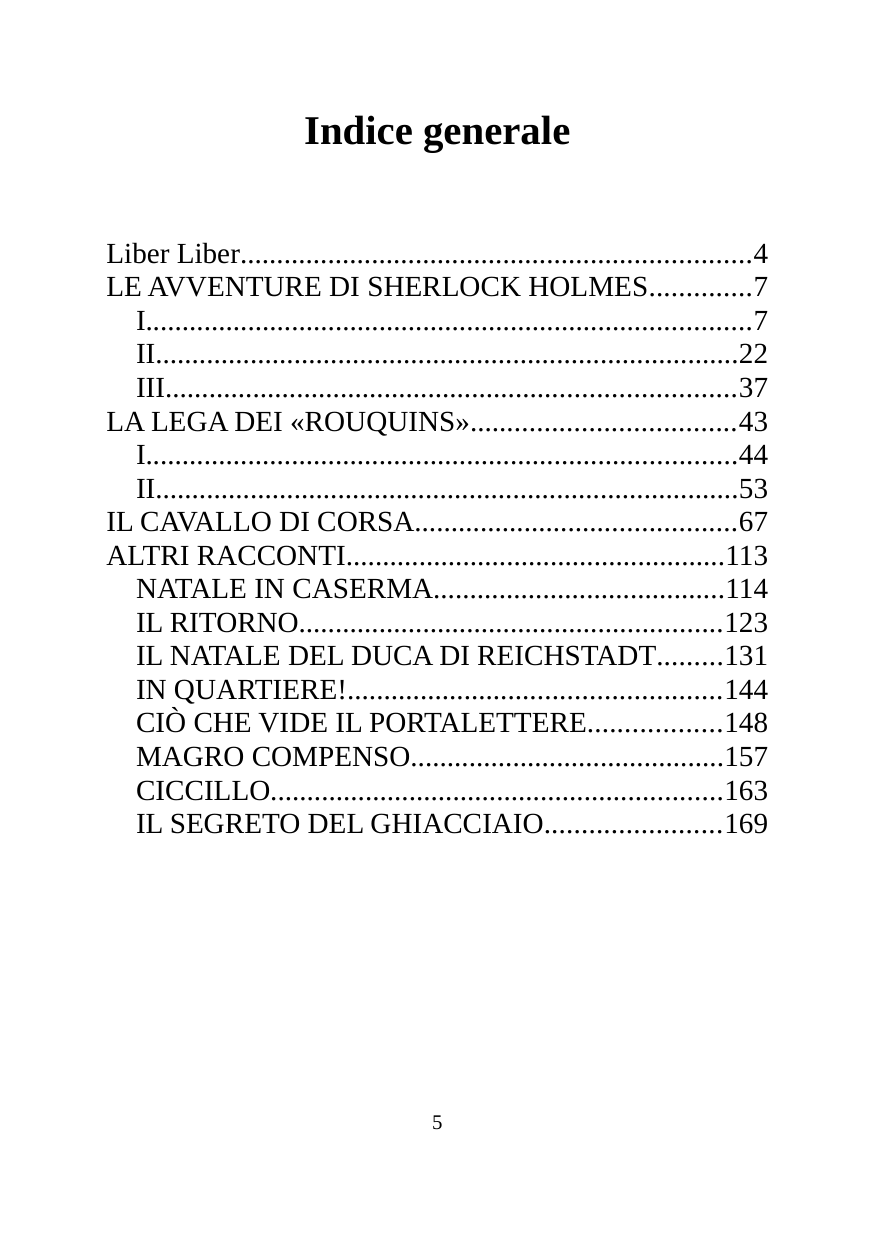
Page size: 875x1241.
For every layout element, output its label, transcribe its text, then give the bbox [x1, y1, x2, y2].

text CICCILLO 163 [136, 773, 768, 806]
text IL RITORNO 123 [136, 605, 768, 638]
text ALTRI RACCONTI 113 [106, 538, 768, 571]
text LA LEGA DEI «ROUQUINS» 43 [106, 404, 768, 437]
text IL NATALE DEL DUCA DI REICHSTADT 131 [136, 638, 768, 672]
text IL SEGRETO DEL GHIACCIAIO 169 [136, 806, 768, 840]
text IL CAVALLO DI CORSA 67 [106, 504, 768, 538]
text Liber Liber 4 [106, 236, 768, 269]
text III. 37 [136, 370, 768, 404]
text I. 7 [136, 303, 768, 337]
text NATALE IN CASERMA 114 [136, 571, 768, 605]
text II. 22 [136, 337, 768, 370]
text I. 44 [136, 437, 768, 471]
text CIÒ CHE VIDE IL PORTALETTERE 148 [136, 706, 768, 739]
subtitle Indice generale [106, 106, 768, 153]
text MAGRO COMPENSO 157 [136, 739, 768, 773]
text LE AVVENTURE DI SHERLOCK HOLMES 7 [106, 269, 768, 303]
text II. 53 [136, 471, 768, 504]
text IN QUARTIERE! 144 [136, 672, 768, 706]
